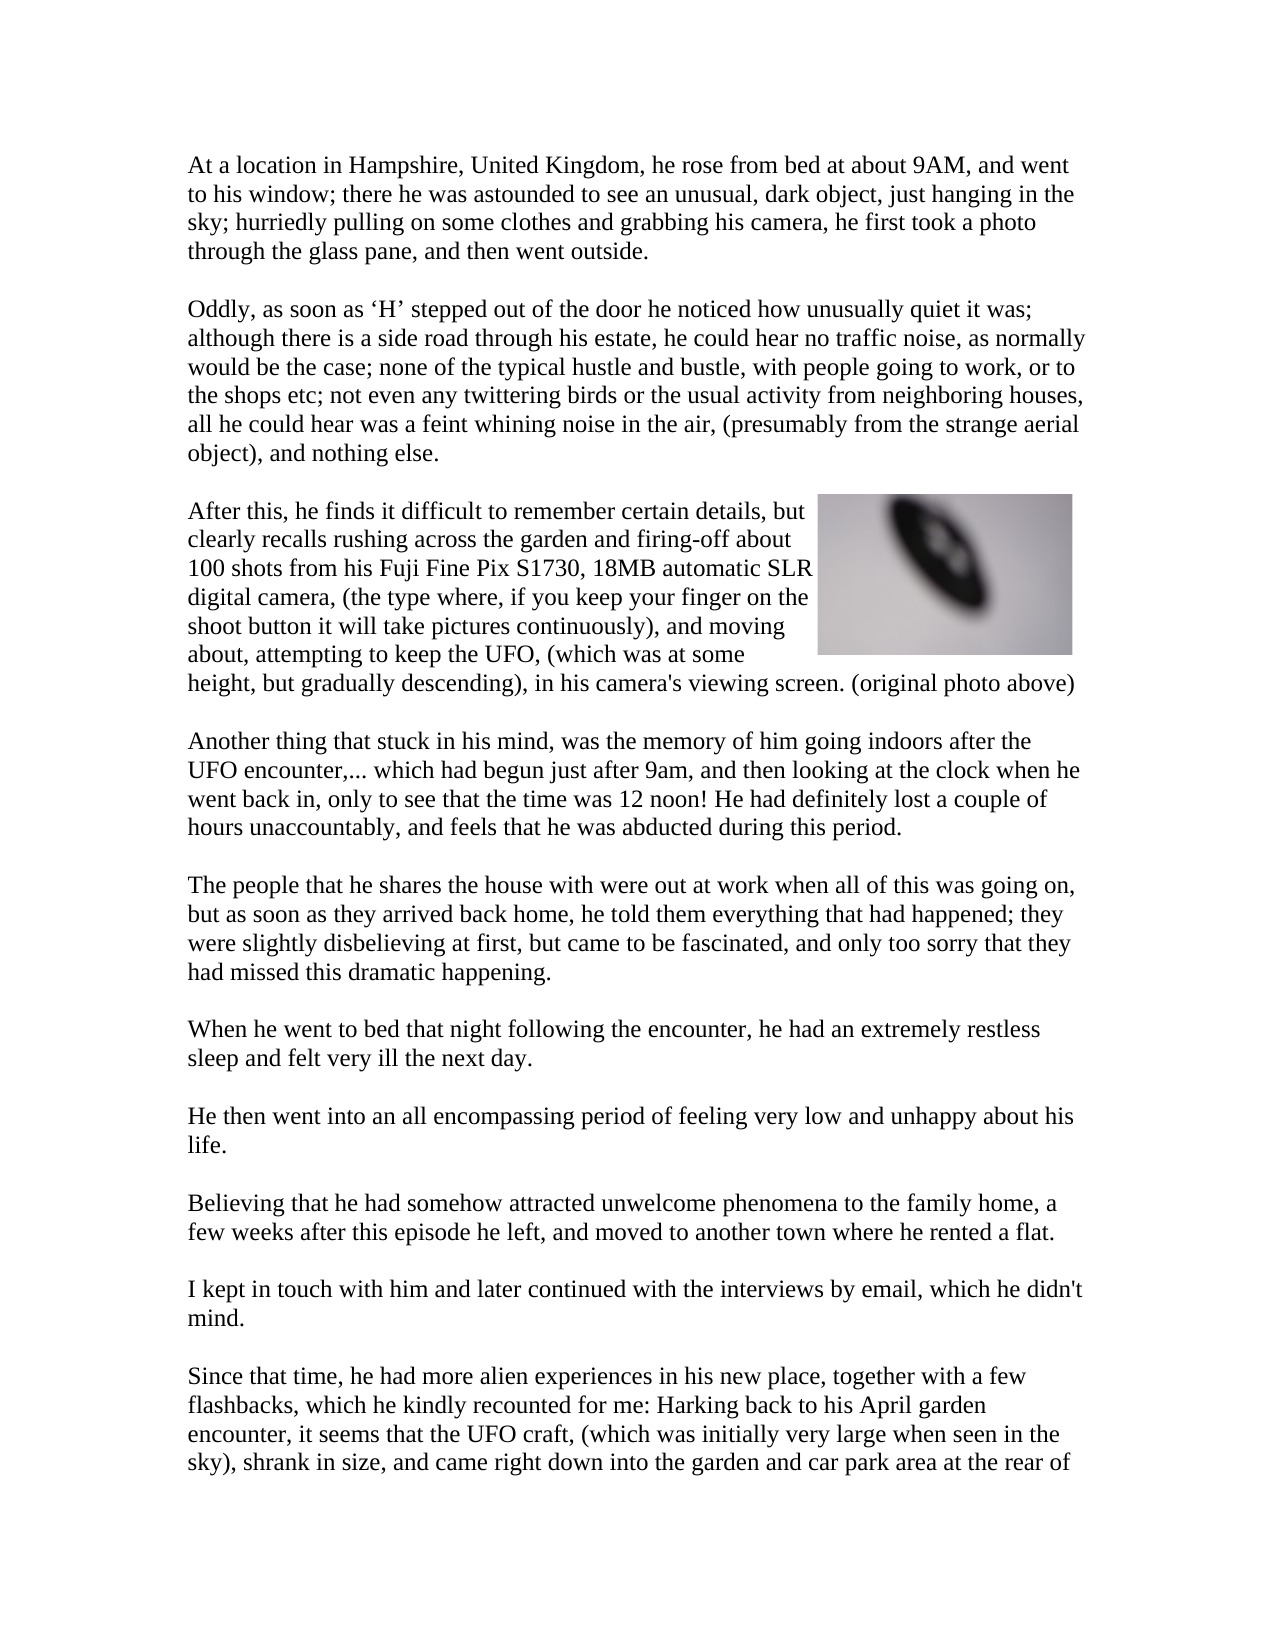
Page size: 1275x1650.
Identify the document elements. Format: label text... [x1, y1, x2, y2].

text After this, he finds it difficult to remember certain details, but clearly recalls rushing across the garden and firing-off about 100 shots from his Fuji Fine Pix S1730, 18MB automatic SLR digital camera, (the type where, if you keep your finger on the shoot button it will take pictures continuously), and moving about, attempting to keep the UFO, (which was at some height, but gradually descending), in his camera's viewing screen. (original photo above) [187, 496, 1087, 697]
text The people that he shares the house with were out at work when all of this was going on, but as soon as they arrived back home, he told them everything that had happened; they were slightly disbelieving at first, but came to be fascinated, and only too sorry that they had missed this dramatic happening. [187, 870, 1087, 985]
text At a location in Hampshire, United Kingdom, he rose from bed at about 9AM, and went to his window; there he was astounded to see an unusual, dark object, just hanging in the sky; hurriedly pulling on some clothes and grabbing his camera, he first took a photo through the glass pane, and then went outside. [187, 150, 1087, 265]
text I kept in touch with him and later continued with the interviews by email, which he didn't mind. [187, 1274, 1087, 1332]
picture [817, 494, 1073, 655]
text When he went to bed that night following the encounter, he had an extremely restless sleep and felt very ill the next day. [187, 1014, 1087, 1072]
text Oddly, as soon as ‘H’ stepped out of the door he noticed how unusually quiet it was; although there is a side road through his estate, he could hear no traffic noise, as normally would be the case; none of the typical hustle and bustle, with people going to work, or to the shops etc; not even any twittering birds or the usual activity from neighboring houses, all he could hear was a feint whining noise in the air, (presumably from the strange aerial object), and nothing else. [187, 294, 1087, 467]
text Believing that he had somehow attracted unwelcome phenomena to the family home, a few weeks after this episode he left, and moved to another town where he rented a flat. [187, 1188, 1087, 1245]
text Another thing that stuck in his mind, was the memory of him going indoors after the UFO encounter,... which had begun just after 9am, and then looking at the clock when he went back in, only to see that the time was 12 noon! He had definitely lost a couple of hours unaccountably, and feels that he was abducted during this period. [187, 726, 1087, 841]
text Since that time, he had more alien experiences in his new place, together with a few flashbacks, which he kindly recounted for me: Harking back to his April garden encounter, it seems that the UFO craft, (which was initially very large when seen in the sky), shrank in size, and came right down into the garden and car park area at the rear of [187, 1361, 1087, 1476]
text He then went into an all encompassing period of feeling very low and unhappy about his life. [187, 1101, 1087, 1159]
